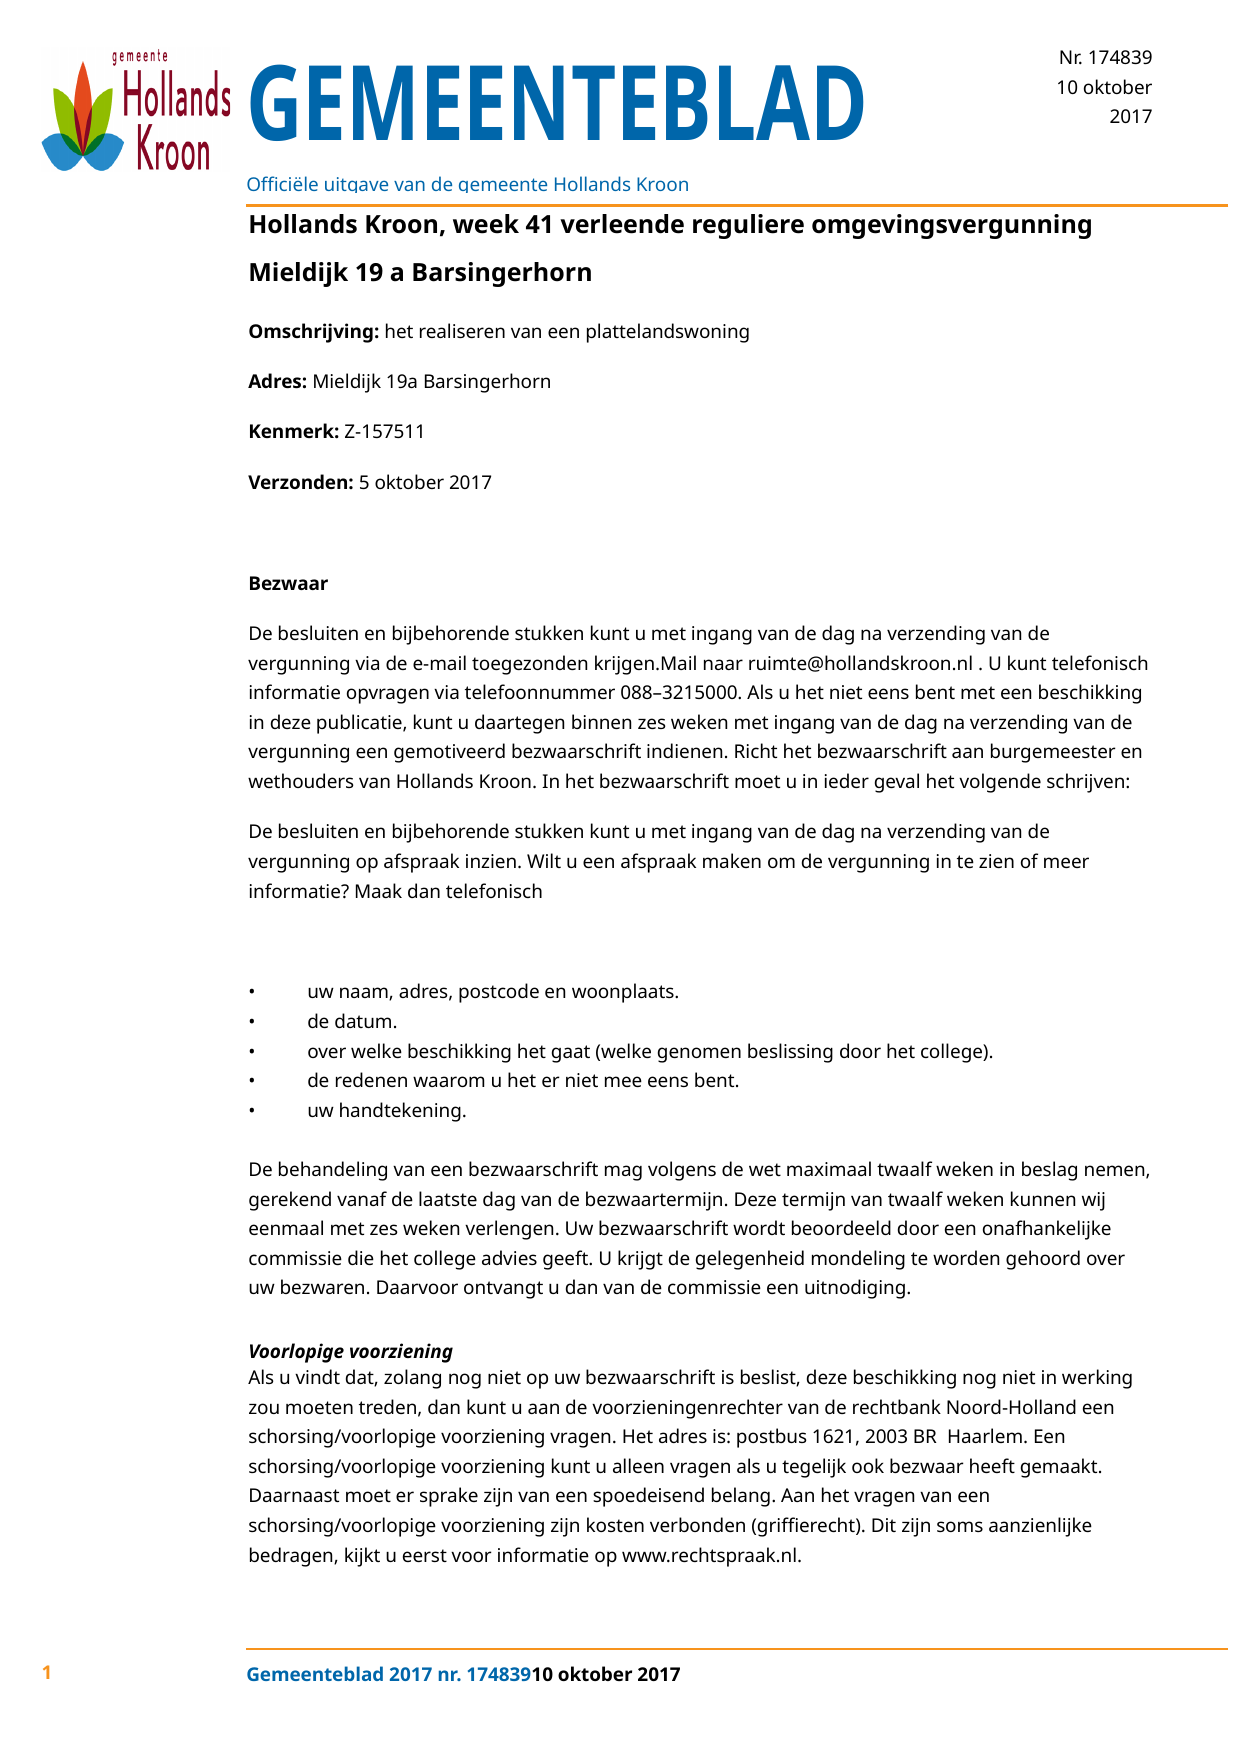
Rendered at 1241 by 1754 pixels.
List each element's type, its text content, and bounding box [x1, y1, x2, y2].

text Kenmerk: Z-157511 [248, 419, 1152, 444]
text Omschrijving: het realiseren van een plattelandswoning [248, 318, 1152, 344]
list de redenen waarom u het er niet mee eens bent. [248, 1067, 1152, 1093]
text Adres: Mieldijk 19a Barsingerhorn [248, 368, 1152, 394]
list de datum. [248, 1008, 1152, 1034]
text De behandeling van een bezwaarschrift mag volgens de wet maximaal twaalf weken in beslag nemen, gerekend vanaf de laatste dag van de bezwaartermijn. Deze termijn van twaalf weken kunnen wij eenmaal met zes weken verlengen. Uw bezwaarschrift wordt beoordeeld door een onafhankelijke commissie die het college advies geeft. U krijgt de gelegenheid mondeling te worden gehoord over uw bezwaren. Daarvoor ontvangt u dan van de commissie een uitnodiging. [248, 1156, 1152, 1300]
text Als u vindt dat, zolang nog niet op uw bezwaarschrift is beslist, deze beschikking nog niet in werking zou moeten treden, dan kunt u aan de voorzieningenrechter van de rechtbank Noord-Holland een schorsing/voorlopige voorziening vragen. Het adres is: postbus 1621, 2003 BR Haarlem. Een schorsing/voorlopige voorziening kunt u alleen vragen als u tegelijk ook bezwaar heeft gemaakt. Daarnaast moet er sprake zijn van een spoedeisend belang. Aan het vragen van een schorsing/voorlopige voorziening zijn kosten verbonden (griffierecht). Dit zijn soms aanzienlijke bedragen, kijkt u eerst voor informatie op www.rechtspraak.nl. [248, 1364, 1152, 1567]
text Bezwaar [248, 570, 1152, 596]
picture [41, 47, 231, 172]
text Voorlopige voorziening [248, 1338, 1152, 1364]
text Hollands Kroon, week 41 verleende reguliere omgevingsvergunning Mieldijk 19 a Barsingerhorn [248, 207, 1152, 288]
text De besluiten en bijbehorende stukken kunt u met ingang van de dag na verzending van de vergunning op afspraak inzien. Wilt u een afspraak maken om de vergunning in te zien of meer informatie? Maak dan telefonisch [248, 819, 1152, 904]
text Verzonden: 5 oktober 2017 [248, 469, 1152, 495]
list uw handtekening. [248, 1097, 1152, 1123]
list uw naam, adres, postcode en woonplaats. [248, 979, 1152, 1004]
text De besluiten en bijbehorende stukken kunt u met ingang van de dag na verzending van de vergunning via de e-mail toegezonden krijgen.Mail naar ruimte@hollandskroon.nl . U kunt telefonisch informatie opvragen via telefoonnummer 088–3215000. Als u het niet eens bent met een beschikking in deze publicatie, kunt u daartegen binnen zes weken met ingang van de dag na verzending van de vergunning een gemotiveerd bezwaarschrift indienen. Richt het bezwaarschrift aan burgemeester en wethouders van Hollands Kroon. In het bezwaarschrift moet u in ieder geval het volgende schrijven: [248, 620, 1152, 794]
list over welke beschikking het gaat (welke genomen beslissing door het college). [248, 1038, 1152, 1064]
